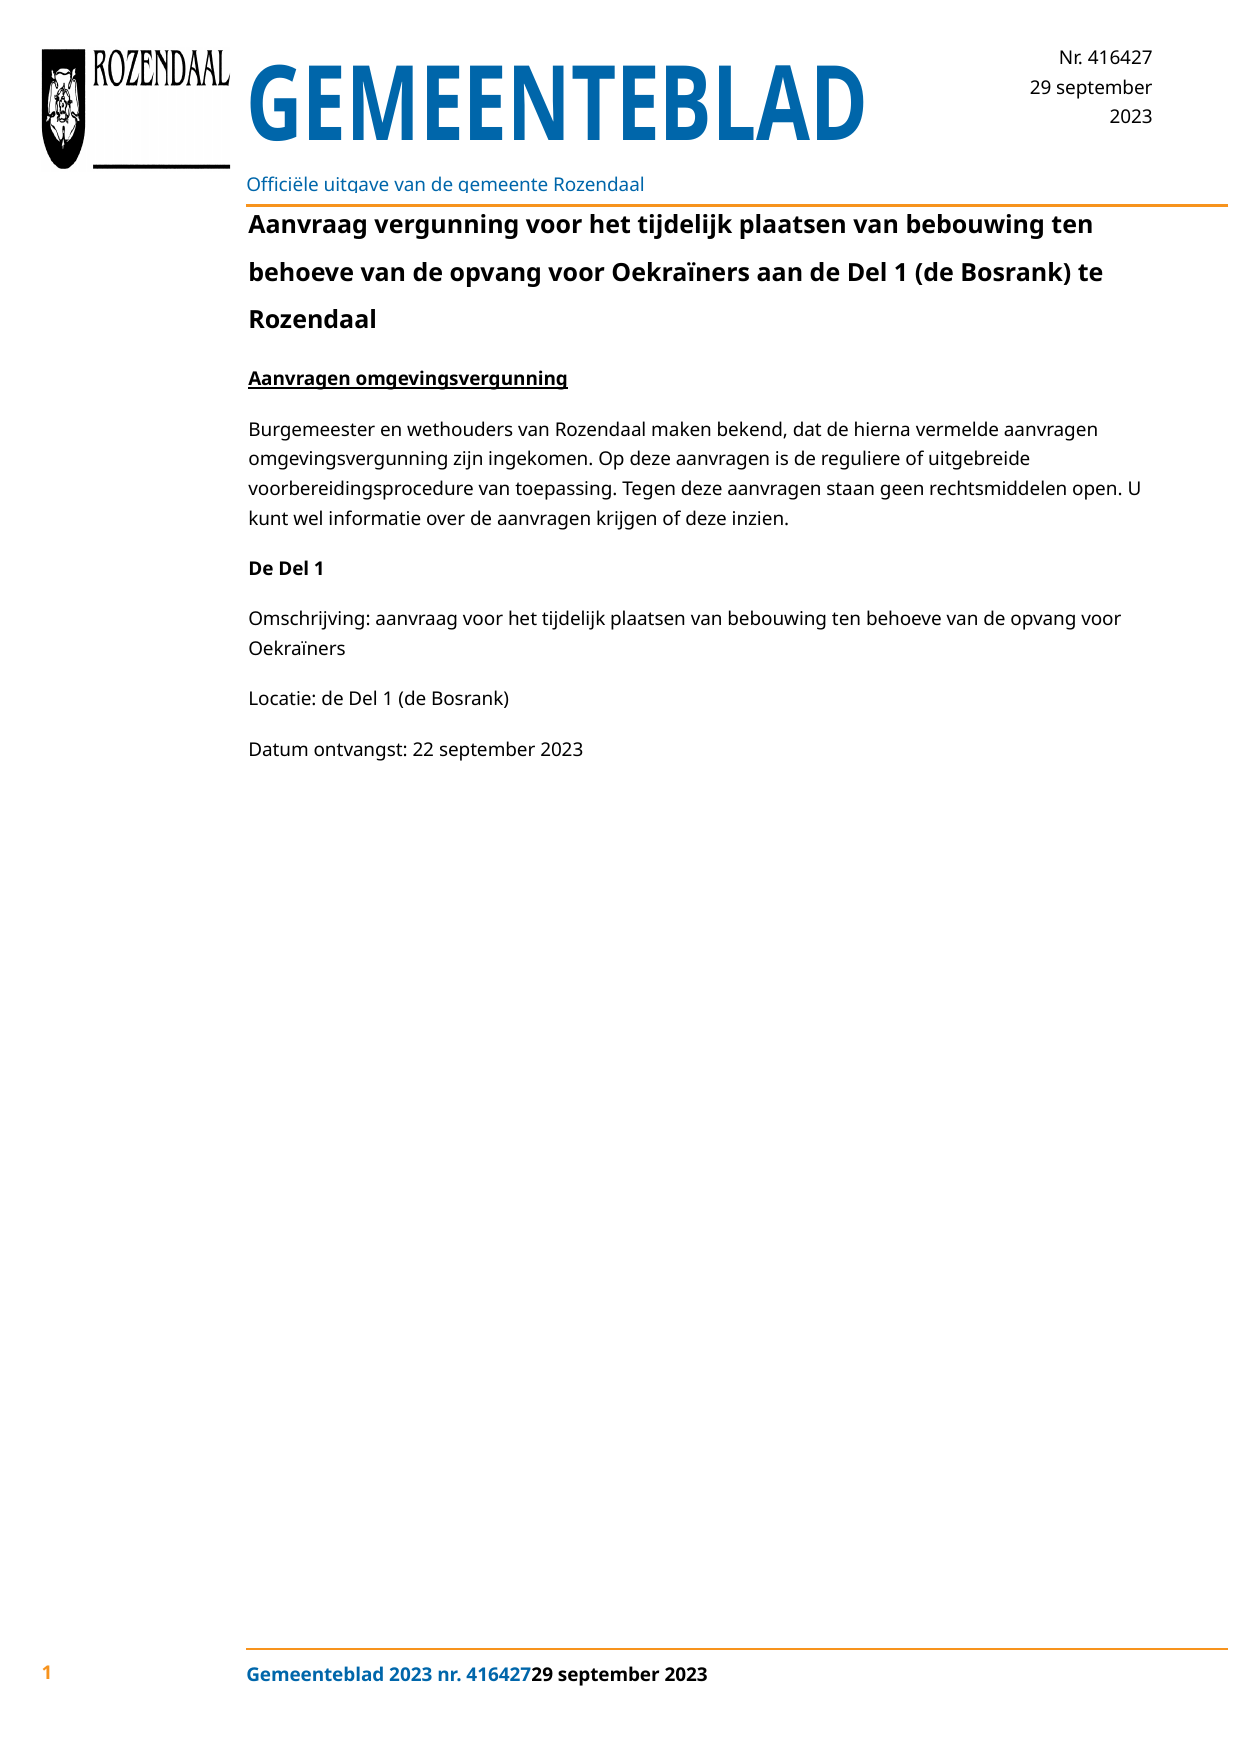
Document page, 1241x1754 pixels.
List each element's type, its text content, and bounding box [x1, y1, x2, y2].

text Omschrijving: aanvraag voor het tijdelijk plaatsen van bebouwing ten behoeve van de opvang voor Oekraïners [248, 606, 1152, 661]
text Aanvragen omgevingsvergunning [248, 366, 1152, 391]
text Burgemeester en wethouders van Rozendaal maken bekend, dat de hierna vermelde aanvragen omgevingsvergunning zijn ingekomen. Op deze aanvragen is de reguliere of uitgebreide voorbereidingsprocedure van toepassing. Tegen deze aanvragen staan geen rechtsmiddelen open. U kunt wel informatie over de aanvragen krijgen of deze inzien. [248, 416, 1152, 530]
text Datum ontvangst: 22 september 2023 [248, 736, 1152, 762]
text Aanvraag vergunning voor het tijdelijk plaatsen van bebouwing ten behoeve van de opvang voor Oekraïners aan de Del 1 (de Bosrank) te Rozendaal [248, 207, 1152, 336]
text Locatie: de Del 1 (de Bosrank) [248, 686, 1152, 711]
picture [41, 47, 231, 172]
text De Del 1 [248, 555, 1152, 581]
